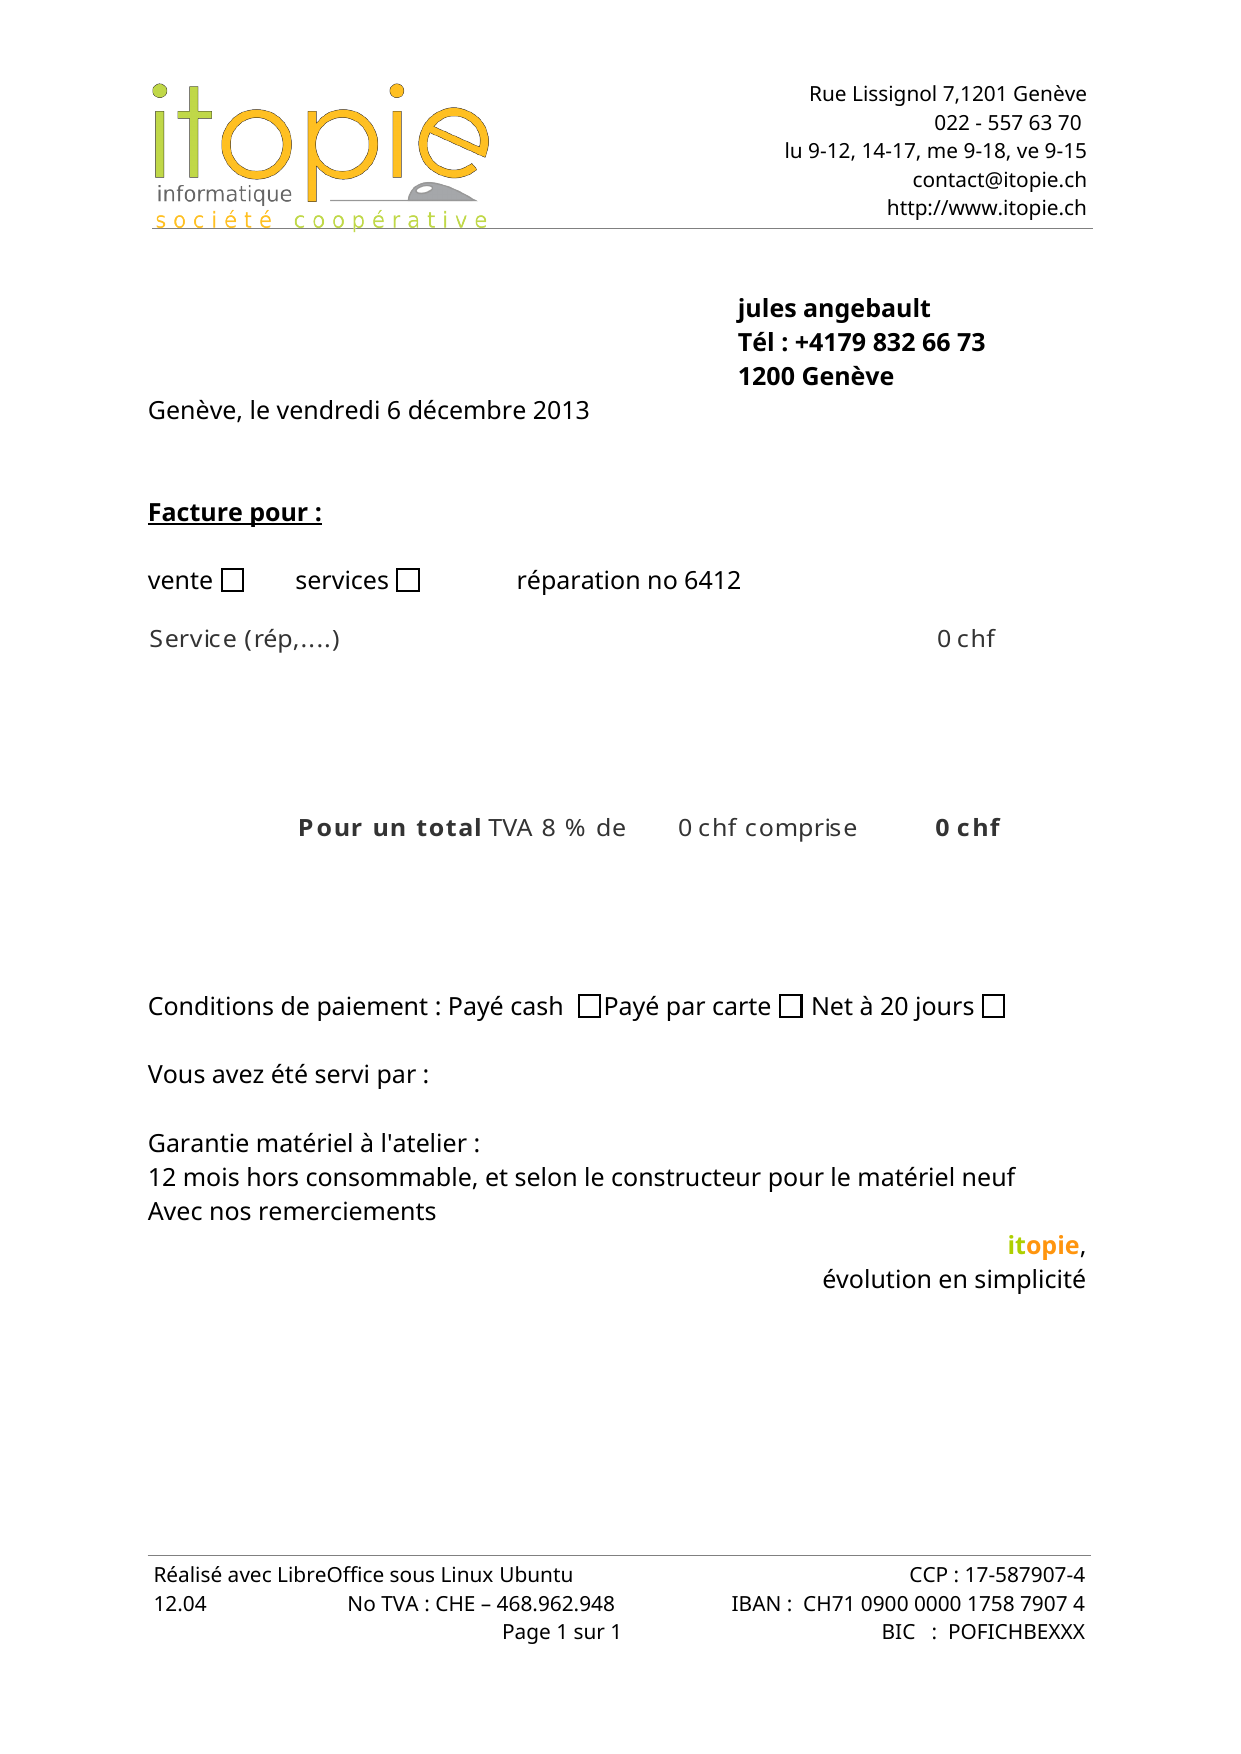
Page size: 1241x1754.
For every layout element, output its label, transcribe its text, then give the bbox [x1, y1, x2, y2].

text jules angebault [148, 290, 1093, 324]
text Avec nos remerciements [148, 1193, 1093, 1227]
text Genève, le vendredi 6 décembre 2013 [148, 392, 1093, 427]
text Conditions de paiement : Payé cash Payé par carte Net à 20 jours [148, 989, 1093, 1023]
text Garantie matériel à l'atelier : [148, 1125, 1093, 1159]
text Vous avez été servi par : [148, 1057, 1093, 1091]
text vente services réparation no 6412 [148, 563, 1093, 597]
text itopie, [148, 1227, 1093, 1262]
text évolution en simplicité [148, 1262, 1093, 1296]
text Tél : +4179 832 66 73 [148, 324, 1093, 358]
picture [138, 72, 500, 244]
text Facture pour : [148, 495, 1093, 529]
text 12 mois hors consommable, et selon le constructeur pour le matériel neuf [148, 1159, 1093, 1193]
text 1200 Genève [148, 358, 1093, 392]
